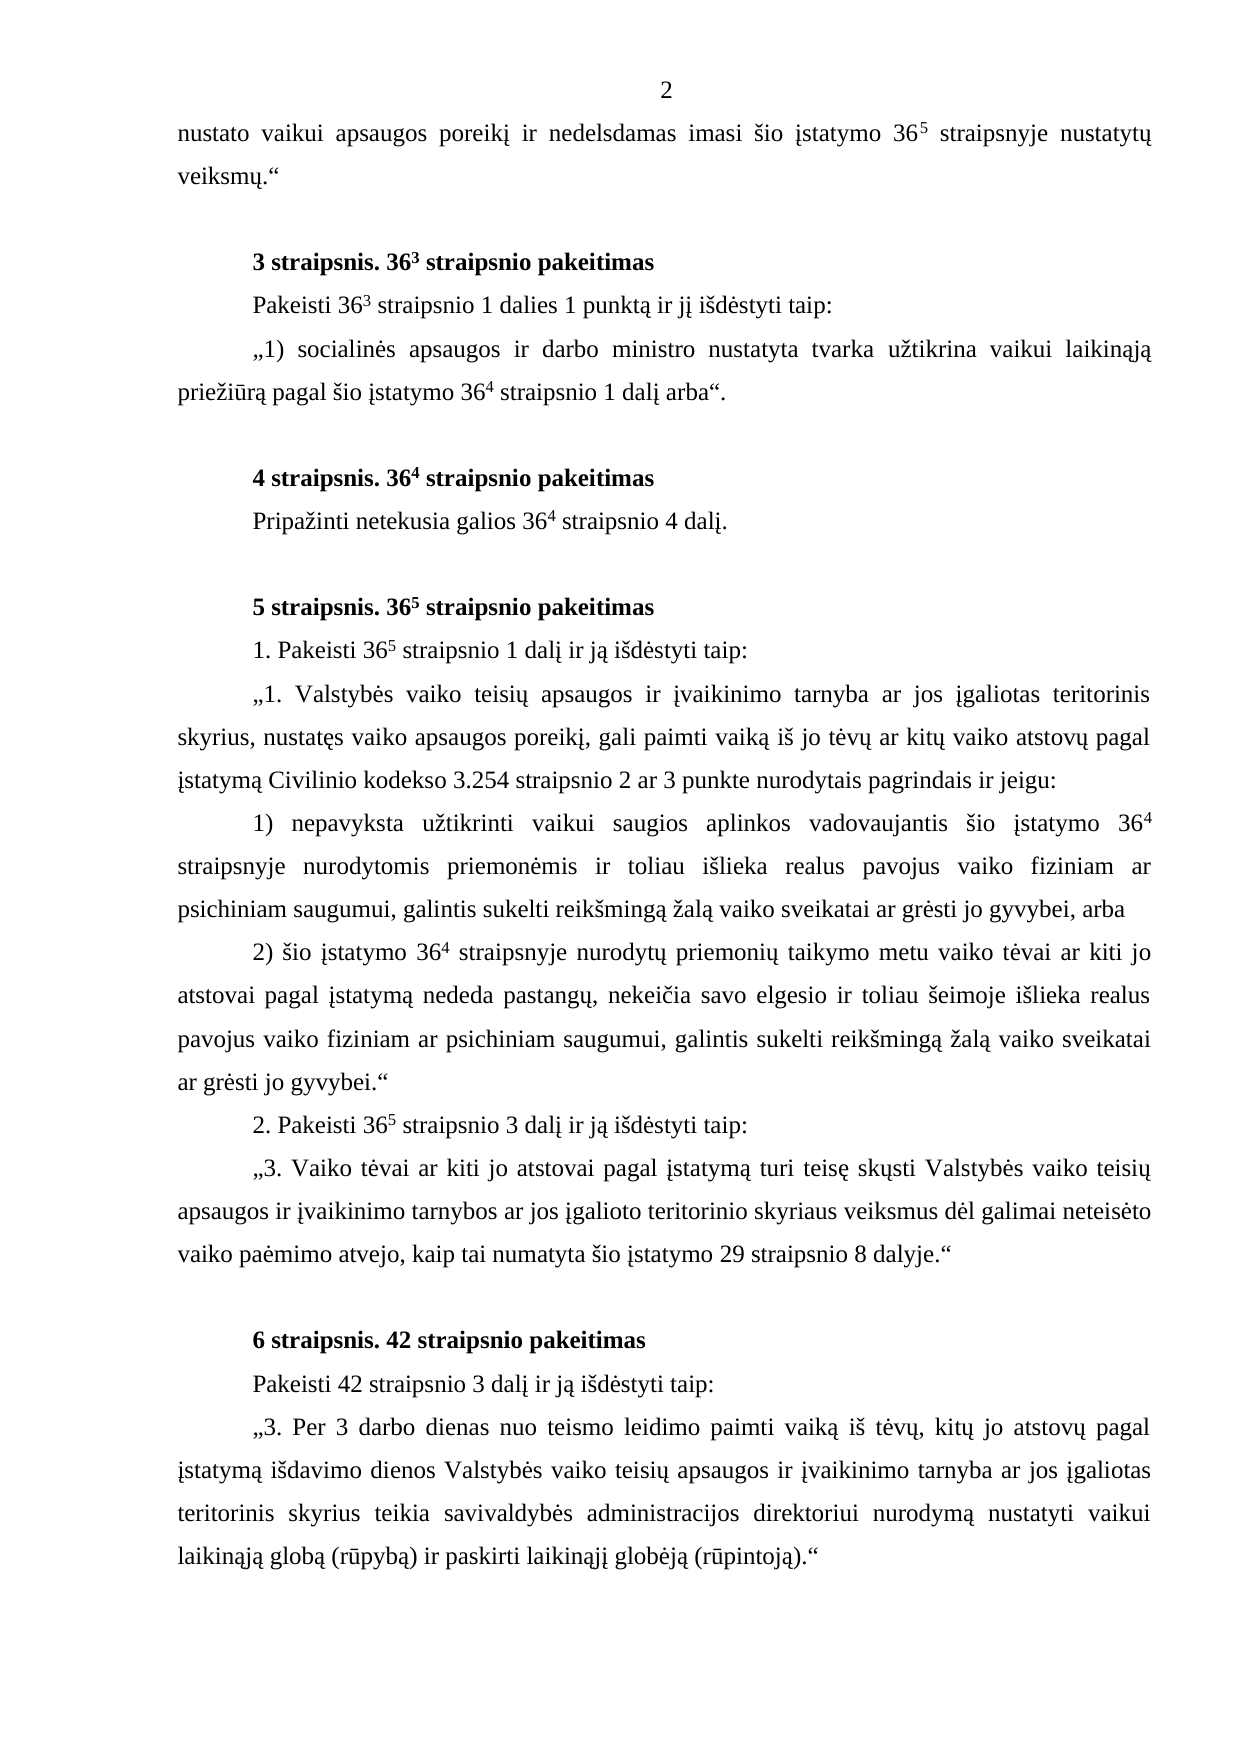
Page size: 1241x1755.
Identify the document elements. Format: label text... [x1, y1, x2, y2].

text 1) nepavyksta užtikrinti vaikui saugios aplinkos vadovaujantis šio įstatymo 364 straipsnyje nurodytomis priemonėmis ir toliau išlieka realus pavojus vaiko fiziniam ar psichiniam saugumui, galintis sukelti reikšmingą žalą vaiko sveikatai ar grėsti jo gyvybei, arba [177, 808, 1152, 923]
text Pripažinti netekusia galios 364 straipsnio 4 dalį. [177, 506, 1152, 535]
text nustato vaikui apsaugos poreikį ir nedelsdamas imasi šio įstatymo 365 straipsnyje nustatytų veiksmų.“ [177, 118, 1152, 190]
text „1. Valstybės vaiko teisių apsaugos ir įvaikinimo tarnyba ar jos įgaliotas teritorinis skyrius, nustatęs vaiko apsaugos poreikį, gali paimti vaiką iš jo tėvų ar kitų vaiko atstovų pagal įstatymą Civilinio kodekso 3.254 straipsnio 2 ar 3 punkte nurodytais pagrindais ir jeigu: [177, 679, 1152, 794]
text „3. Per 3 darbo dienas nuo teismo leidimo paimti vaiką iš tėvų, kitų jo atstovų pagal įstatymą išdavimo dienos Valstybės vaiko teisių apsaugos ir įvaikinimo tarnyba ar jos įgaliotas teritorinis skyrius teikia savivaldybės administracijos direktoriui nurodymą nustatyti vaikui laikinąją globą (rūpybą) ir paskirti laikinąjį globėją (rūpintoją).“ [177, 1412, 1152, 1570]
text „3. Vaiko tėvai ar kiti jo atstovai pagal įstatymą turi teisę skųsti Valstybės vaiko teisių apsaugos ir įvaikinimo tarnybos ar jos įgalioto teritorinio skyriaus veiksmus dėl galimai neteisėto vaiko paėmimo atvejo, kaip tai numatyta šio įstatymo 29 straipsnio 8 dalyje.“ [177, 1153, 1152, 1268]
text 6 straipsnis. 42 straipsnio pakeitimas [177, 1326, 1152, 1354]
text 3 straipsnis. 363 straipsnio pakeitimas [177, 247, 1152, 276]
text „1) socialinės apsaugos ir darbo ministro nustatyta tvarka užtikrina vaikui laikinąją priežiūrą pagal šio įstatymo 364 straipsnio 1 dalį arba“. [177, 334, 1152, 406]
text 4 straipsnis. 364 straipsnio pakeitimas [177, 463, 1152, 492]
text 2) šio įstatymo 364 straipsnyje nurodytų priemonių taikymo metu vaiko tėvai ar kiti jo atstovai pagal įstatymą nededa pastangų, nekeičia savo elgesio ir toliau šeimoje išlieka realus pavojus vaiko fiziniam ar psichiniam saugumui, galintis sukelti reikšmingą žalą vaiko sveikatai ar grėsti jo gyvybei.“ [177, 937, 1152, 1096]
text 5 straipsnis. 365 straipsnio pakeitimas [177, 592, 1152, 621]
text Pakeisti 42 straipsnio 3 dalį ir ją išdėstyti taip: [177, 1369, 1152, 1397]
text 1. Pakeisti 365 straipsnio 1 dalį ir ją išdėstyti taip: [177, 636, 1152, 664]
text 2. Pakeisti 365 straipsnio 3 dalį ir ją išdėstyti taip: [177, 1110, 1152, 1139]
text Pakeisti 363 straipsnio 1 dalies 1 punktą ir jį išdėstyti taip: [177, 291, 1152, 319]
